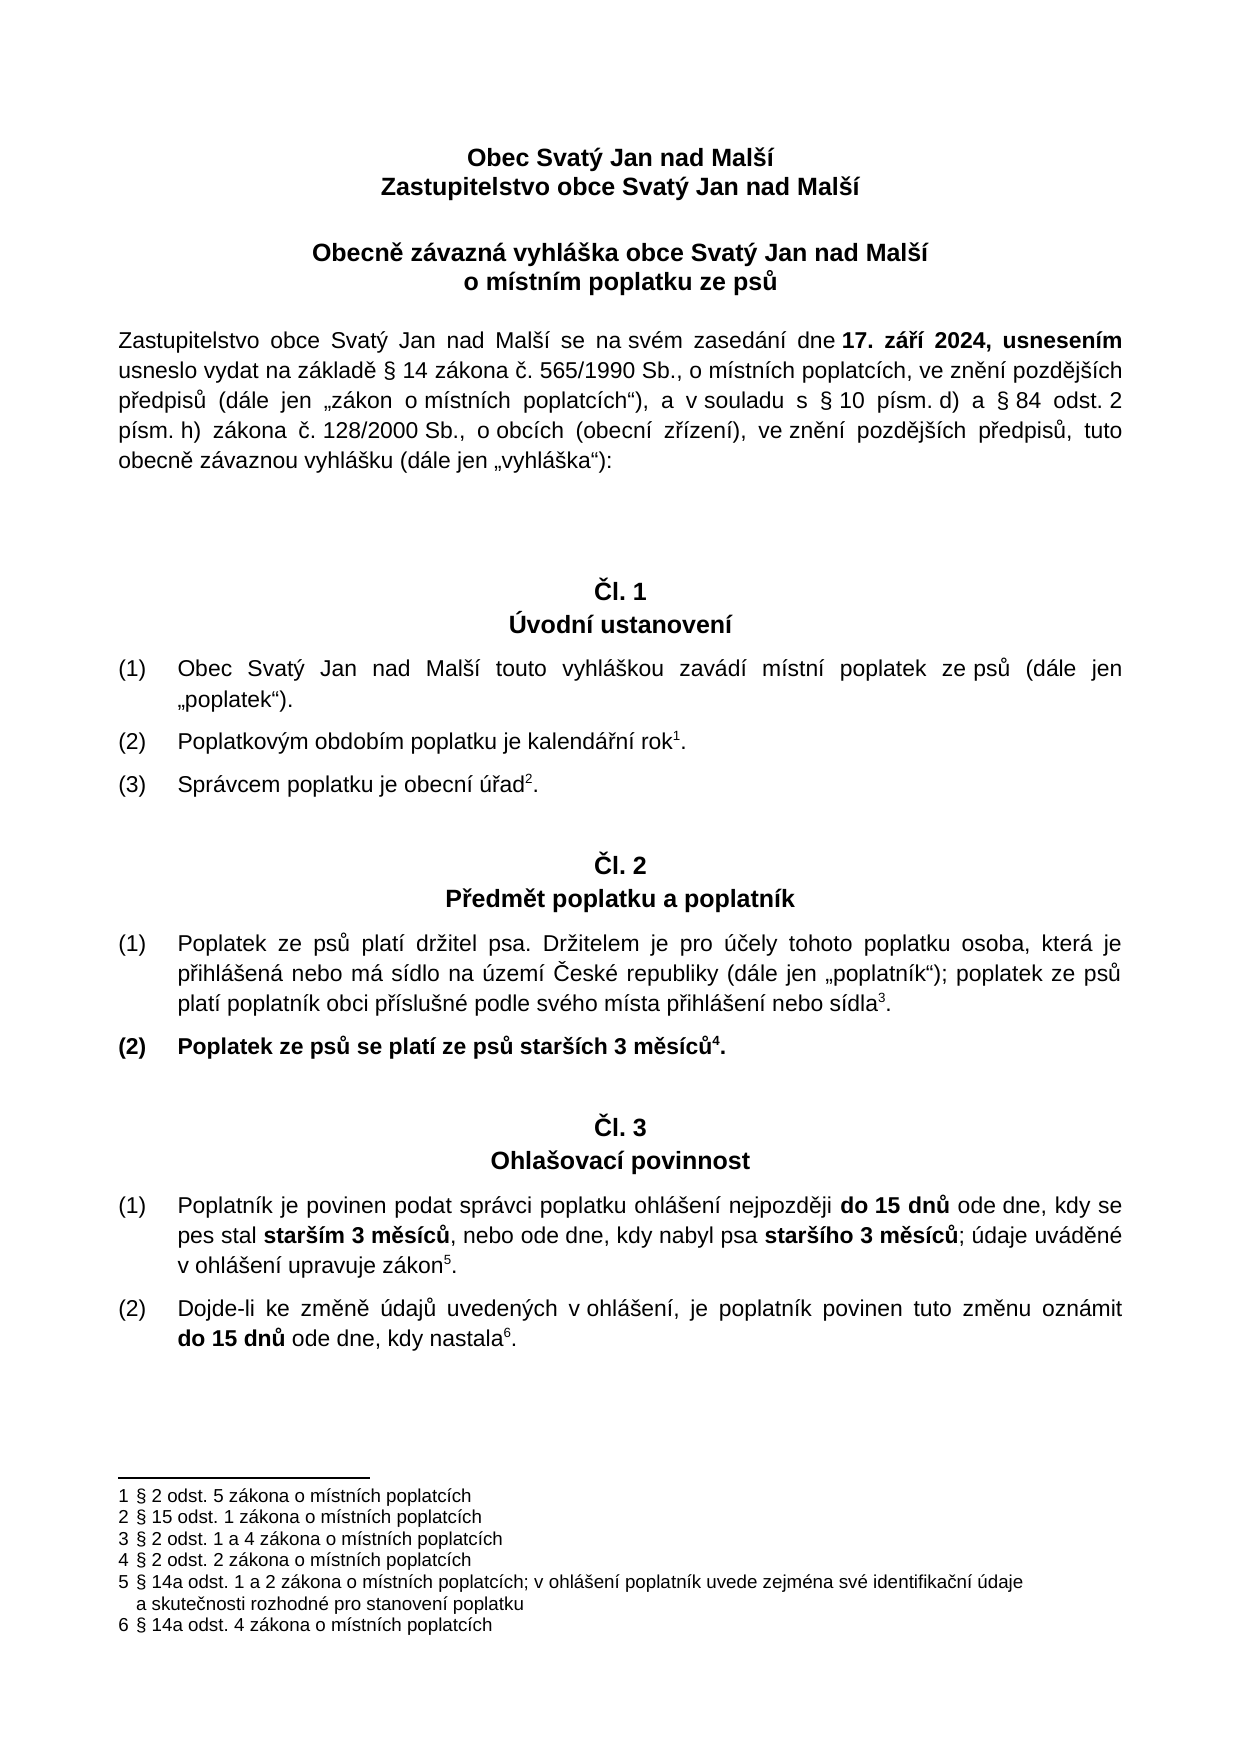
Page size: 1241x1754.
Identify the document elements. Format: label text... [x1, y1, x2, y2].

list Poplatek ze psů platí držitel psa. Držitelem je pro účely tohoto poplatku osoba, která je přihlášená nebo má sídlo na území České republiky (dále jen „poplatník“); poplatek ze psů platí poplatník obci příslušné podle svého místa přihlášení nebo sídla. [118, 930, 1122, 1017]
list Správcem poplatku je obecní úřad. [118, 771, 1122, 797]
list Poplatkovým obdobím poplatku je kalendářní rok. [118, 728, 1122, 755]
list § 14a odst. 4 zákona o místních poplatcích [118, 1614, 1122, 1635]
subtitle Obecně závazná vyhláška obce Svatý Jan nad Malší o místním poplatku ze psů [118, 238, 1122, 295]
list Poplatník je povinen podat správci poplatku ohlášení nejpozději do 15 dnů ode dne, kdy se pes stal starším 3 měsíců, nebo ode dne, kdy nabyl psa staršího 3 měsíců; údaje uváděné v ohlášení upravuje zákon. [118, 1192, 1122, 1278]
list § 2 odst. 5 zákona o místních poplatcích [118, 1484, 1122, 1506]
text Zastupitelstvo obce Svatý Jan nad Malší se na svém zasedání dne 17. září 2024, usnesením usneslo vydat na základě § 14 zákona č. 565/1990 Sb., o místních poplatcích, ve znění pozdějších předpisů (dále jen „zákon o místních poplatcích“), a v souladu s § 10 písm. d) a § 84 odst. 2 písm. h) zákona č. 128/2000 Sb., o obcích (obecní zřízení), ve znění pozdějších předpisů, tuto obecně závaznou vyhlášku (dále jen „vyhláška“): [118, 327, 1122, 474]
title Obec Svatý Jan nad Malší Zastupitelstvo obce Svatý Jan nad Malší [118, 143, 1122, 201]
subtitle Čl. 1 Úvodní ustanovení [118, 577, 1122, 639]
list § 2 odst. 1 a 4 zákona o místních poplatcích [118, 1528, 1122, 1549]
list Obec Svatý Jan nad Malší touto vyhláškou zavádí místní poplatek ze psů (dále jen „poplatek“). [118, 655, 1122, 712]
list § 14a odst. 1 a 2 zákona o místních poplatcích; v ohlášení poplatník uvede zejména své identifikační údaje a skutečnosti rozhodné pro stanovení poplatku [118, 1571, 1122, 1614]
list § 15 odst. 1 zákona o místních poplatcích [118, 1506, 1122, 1528]
list Poplatek ze psů se platí ze psů starších 3 měsíců. [118, 1033, 1122, 1059]
list § 2 odst. 2 zákona o místních poplatcích [118, 1549, 1122, 1571]
subtitle Čl. 3 Ohlašovací povinnost [118, 1113, 1122, 1175]
subtitle Čl. 2 Předmět poplatku a poplatník [118, 851, 1122, 913]
list Dojde-li ke změně údajů uvedených v ohlášení, je poplatník povinen tuto změnu oznámit do 15 dnů ode dne, kdy nastala. [118, 1295, 1122, 1351]
